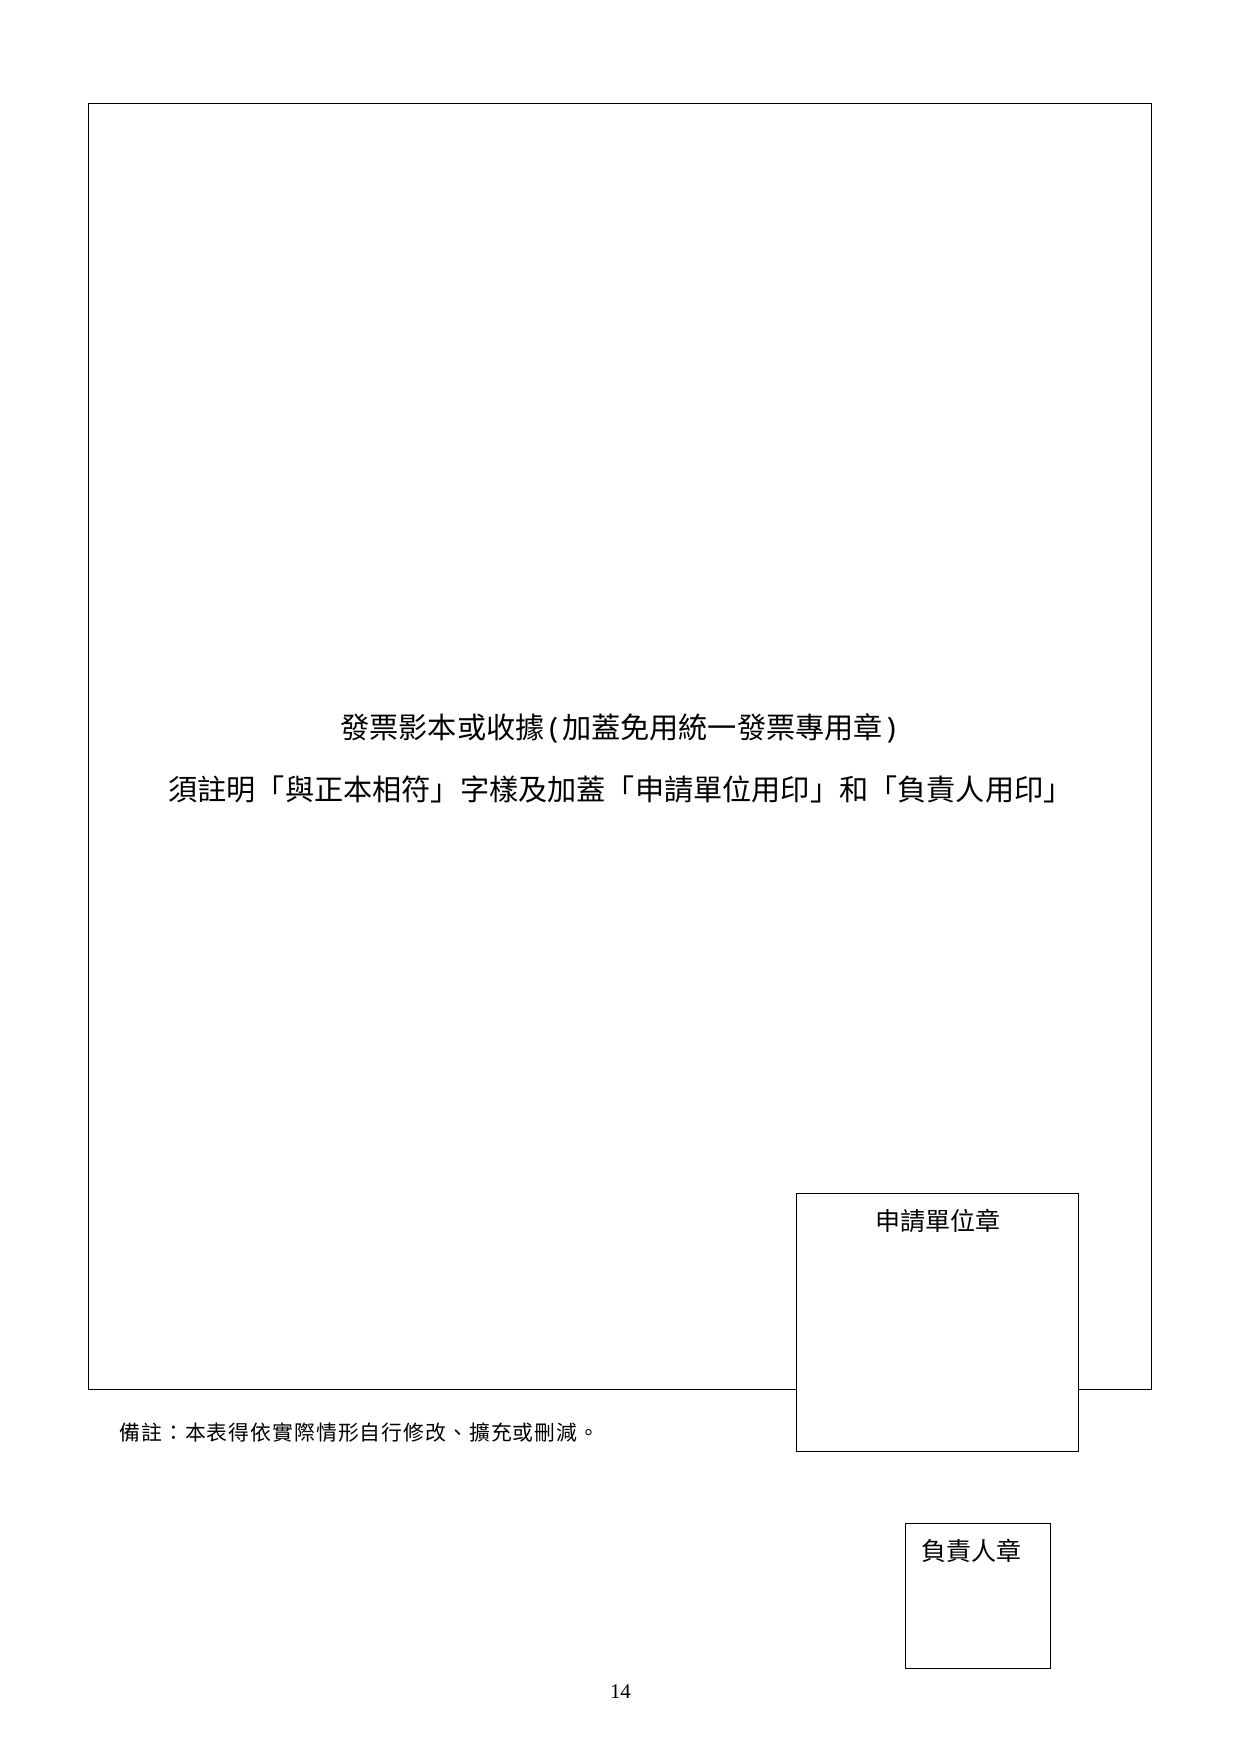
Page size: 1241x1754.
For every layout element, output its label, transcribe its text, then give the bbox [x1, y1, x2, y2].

table_cell 發票影本或收據(加蓋免用統一發票專用章) 須註明「與正本相符」字樣及加蓋「申請單位用印」和「負責人用印」 [89, 104, 1151, 1389]
text 備註：本表得依實際情形自行修改、擴充或刪減。 [119, 1390, 796, 1452]
table_cell 發票影本或收據(加蓋免用統一發票專用章) 須註明「與正本相符」字樣及加蓋「申請單位用印」和「負責人用印」 [797, 1194, 1078, 1451]
table_cell 發票影本或收據(加蓋免用統一發票專用章) 須註明「與正本相符」字樣及加蓋「申請單位用印」和「負責人用印」 [906, 1524, 1050, 1668]
text [1079, 1390, 1165, 1452]
